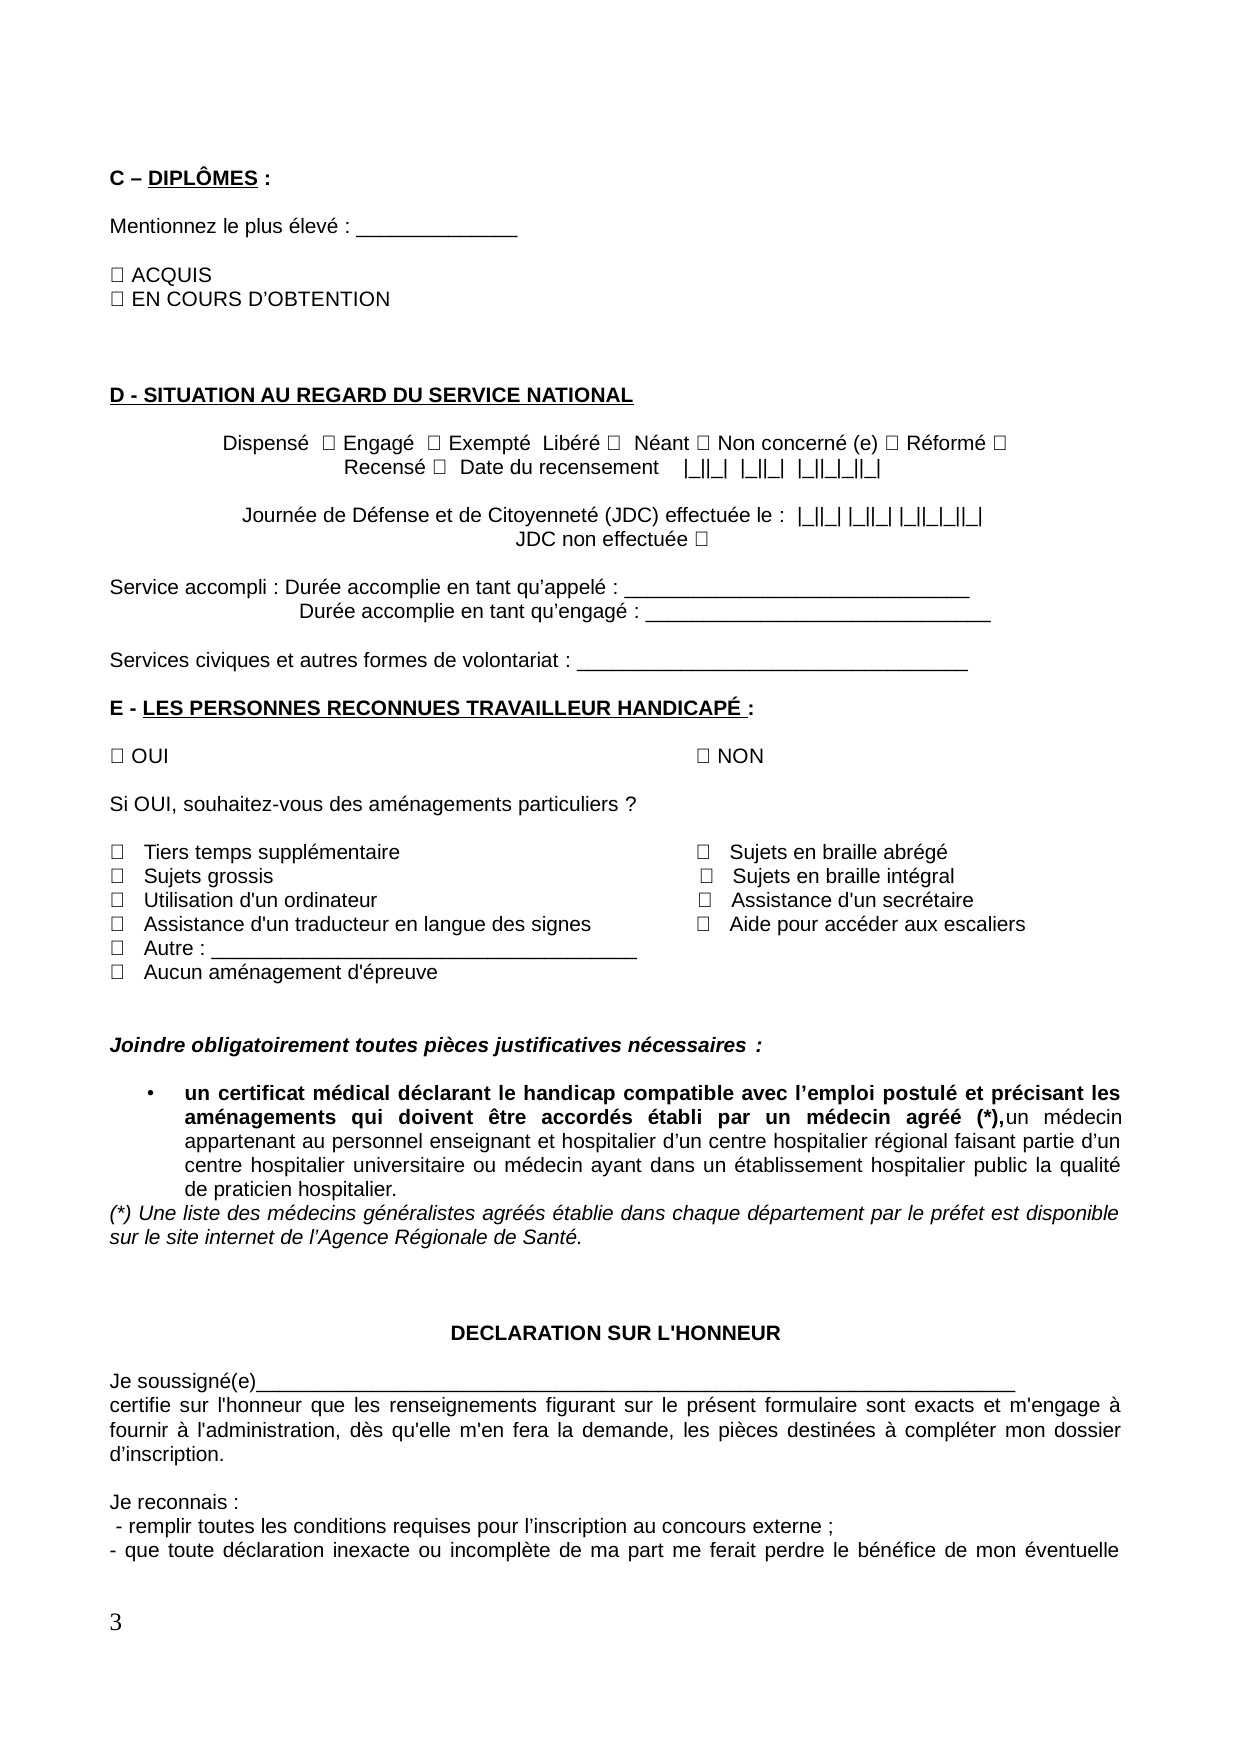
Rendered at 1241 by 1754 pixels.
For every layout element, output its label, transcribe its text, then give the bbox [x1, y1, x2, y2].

text  Assistance d'un traducteur en langue des signes  Aide pour accéder aux escaliers [109, 912, 1122, 936]
text Journée de Défense et de Citoyenneté (JDC) effectuée le : |_||_| |_||_| |_||_|_||_| [109, 503, 1122, 527]
text Recensé  Date du recensement |_||_| |_||_| |_||_|_||_| [109, 455, 1122, 479]
text C – DIPLÔMES : [109, 166, 1122, 190]
text - remplir toutes les conditions requises pour l’inscription au concours externe ; [109, 1514, 1122, 1538]
text DECLARATION SUR L'HONNEUR [109, 1321, 1122, 1345]
text JDC non effectuée  [109, 527, 1122, 551]
text Durée accomplie en tant qu’engagé : ______________________________ [109, 599, 1122, 623]
text D - SITUATION AU REGARD DU SERVICE NATIONAL [109, 383, 1122, 407]
text Mentionnez le plus élevé : ______________ [109, 214, 1122, 238]
text  Autre : _____________________________________ [109, 936, 1122, 960]
text Service accompli : Durée accomplie en tant qu’appelé : ______________________________ [109, 575, 1122, 599]
text  EN COURS D’OBTENTION [109, 287, 1122, 311]
text  Aucun aménagement d'épreuve [109, 960, 1122, 984]
text  Utilisation d'un ordinateur  Assistance d'un secrétaire [109, 888, 1122, 912]
text Je reconnais : [109, 1490, 1122, 1514]
text Je soussigné(e)__________________________________________________________________ [109, 1369, 1122, 1393]
text  ACQUIS [109, 262, 1122, 287]
text Services civiques et autres formes de volontariat : __________________________________ [109, 647, 1122, 672]
text (*) Une liste des médecins généralistes agréés établie dans chaque département par le préfet est disponible sur le site internet de l’Agence Régionale de Santé. [109, 1201, 1122, 1249]
text E - LES PERSONNES RECONNUES TRAVAILLEUR HANDICAPÉ : [109, 696, 1122, 720]
list un certificat médical déclarant le handicap compatible avec l’emploi postulé et précisant les aménagements qui doivent être accordés établi par un médecin agréé (*),un médecin appartenant au personnel enseignant et hospitalier d’un centre hospitalier régional faisant partie d’un centre hospitalier universitaire ou médecin ayant dans un établissement hospitalier public la qualité de praticien hospitalier. [147, 1081, 1122, 1201]
text Dispensé  Engagé  Exempté Libéré  Néant  Non concerné (e)  Réformé  [109, 431, 1122, 455]
text  Tiers temps supplémentaire  Sujets en braille abrégé [109, 840, 1122, 864]
text  Sujets grossis  Sujets en braille intégral [109, 864, 1122, 888]
text - que toute déclaration inexacte ou incomplète de ma part me ferait perdre le bénéfice de mon éventuelle [109, 1538, 1122, 1562]
text  OUI  NON [109, 744, 1122, 768]
text certifie sur l'honneur que les renseignements figurant sur le présent formulaire sont exacts et m'engage à fournir à l'administration, dès qu'elle m'en fera la demande, les pièces destinées à compléter mon dossier d’inscription. [109, 1393, 1122, 1466]
text Si OUI, souhaitez-vous des aménagements particuliers ? [109, 792, 1122, 816]
text Joindre obligatoirement toutes pièces justificatives nécessaires : [109, 1032, 1122, 1057]
